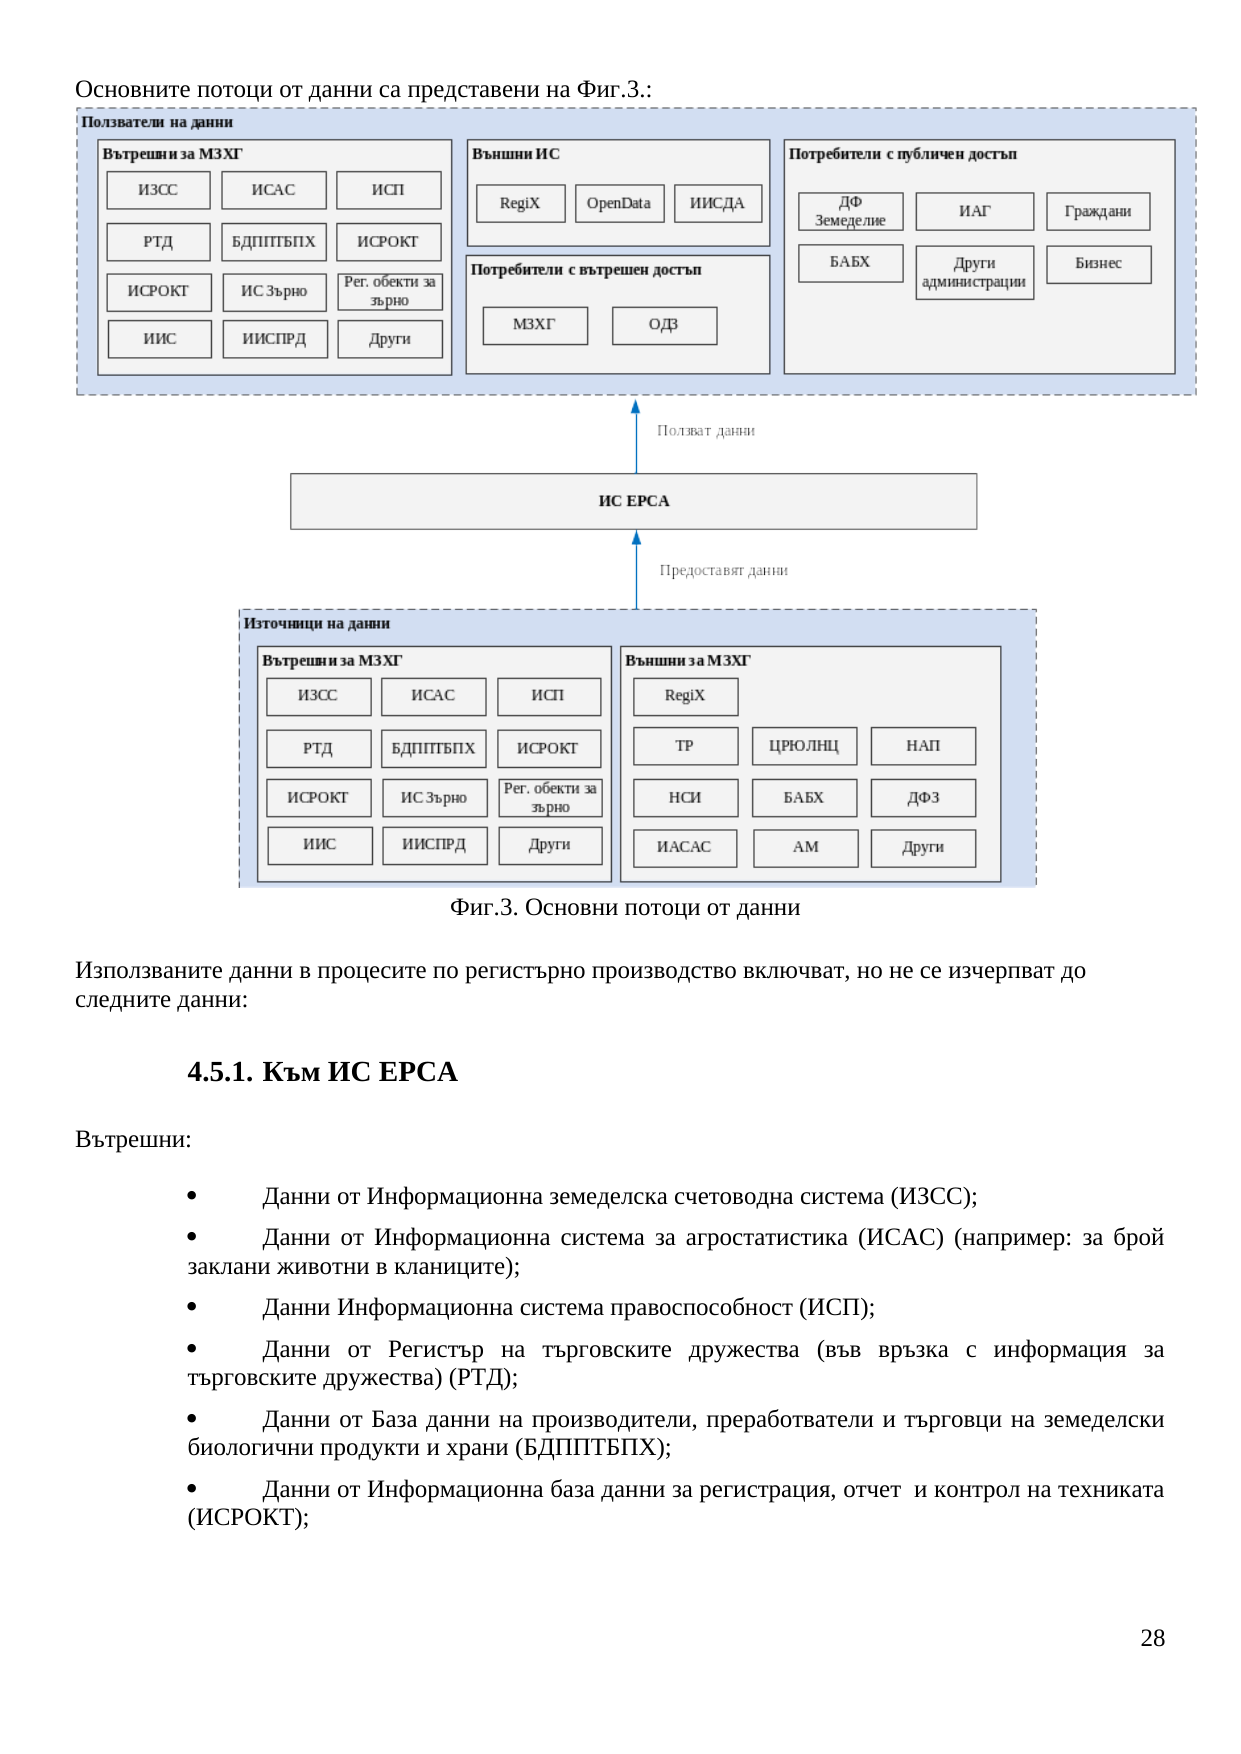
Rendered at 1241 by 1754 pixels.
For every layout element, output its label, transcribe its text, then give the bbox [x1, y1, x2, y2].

list Данни от Информационна система за агростатистика (ИСАС) (например: за брой заклани животни в кланиците); [187, 1222, 1165, 1280]
list Данни Информационна система правоспособност (ИСП); [187, 1292, 1165, 1321]
subtitle Към ИС ЕРСА [187, 1054, 1165, 1087]
text Използваните данни в процесите по регистърно производство включват, но не се изчерпват до следните данни: [75, 955, 1165, 1012]
list Данни от Информационна земеделска счетоводна система (ИЗСС); [187, 1181, 1165, 1210]
text Основните потоци от данни са представени на Фиг.3.: [75, 74, 1165, 102]
list Данни от Информационна база данни за регистрация, отчет и контрол на техниката (ИСРОКТ); [187, 1474, 1165, 1531]
text Вътрешни: [75, 1124, 1165, 1152]
text Фиг.3. Основни потоци от данни [75, 892, 1165, 921]
list Данни от Регистър на търговските дружества (във връзка с информация за търговските дружества) (РТД); [187, 1334, 1165, 1391]
list Данни от База данни на производители, преработватели и търговци на земеделски биологични продукти и храни (БДППТБПХ); [187, 1404, 1165, 1461]
